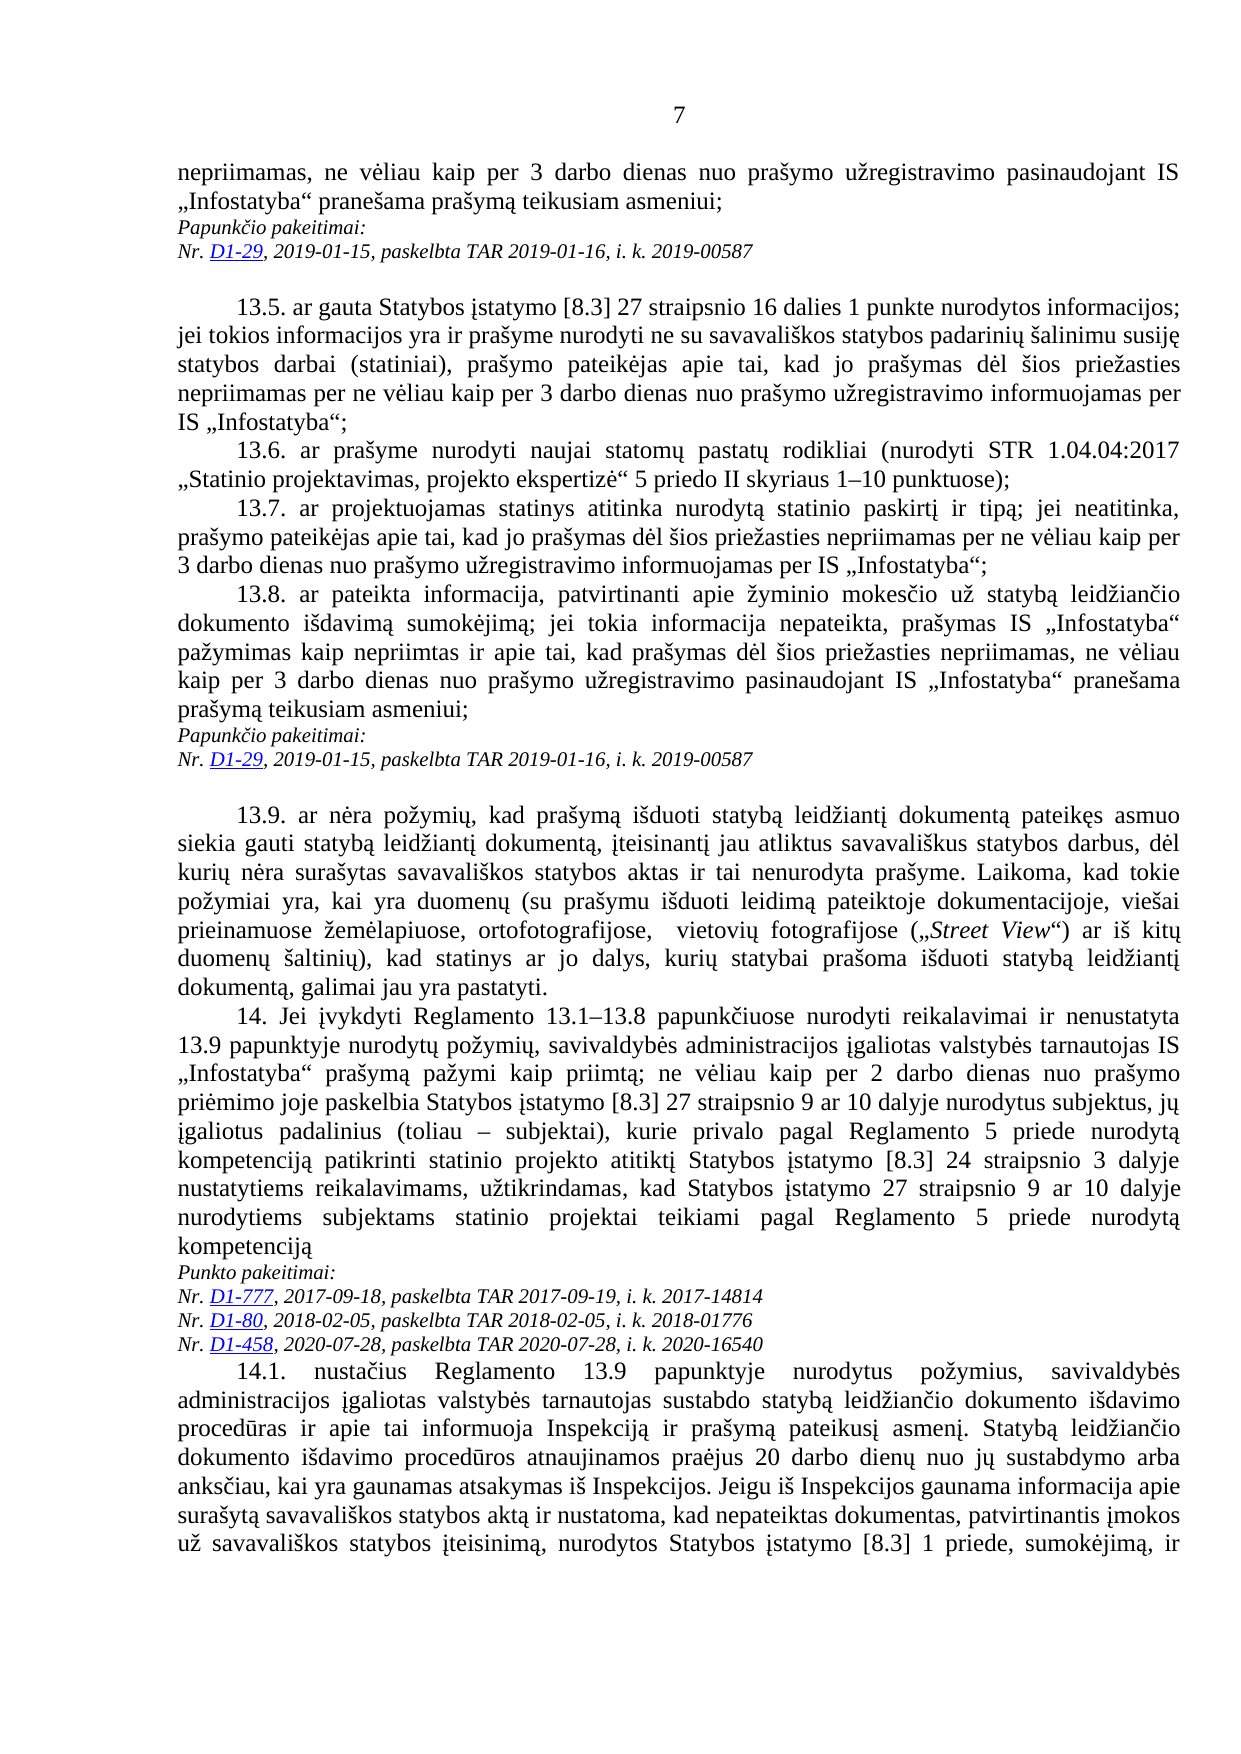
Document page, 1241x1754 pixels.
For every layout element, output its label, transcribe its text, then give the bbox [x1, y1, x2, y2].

text Papunkčio pakeitimai: [177, 215, 1181, 239]
text Nr. D1-777, 2017-09-18, paskelbta TAR 2017-09-19, i. k. 2017-14814 [177, 1284, 1181, 1308]
text 14. Jei įvykdyti Reglamento 13.1–13.8 papunkčiuose nurodyti reikalavimai ir nenustatyta 13.9 papunktyje nurodytų požymių, savivaldybės administracijos įgaliotas valstybės tarnautojas IS „Infostatyba“ prašymą pažymi kaip priimtą; ne vėliau kaip per 2 darbo dienas nuo prašymo priėmimo joje paskelbia Statybos įstatymo [8.3] 27 straipsnio 9 ar 10 dalyje nurodytus subjektus, jų įgaliotus padalinius (toliau – subjektai), kurie privalo pagal Reglamento 5 priede nurodytą kompetenciją patikrinti statinio projekto atitiktį Statybos įstatymo [8.3] 24 straipsnio 3 dalyje nustatytiems reikalavimams, užtikrindamas, kad Statybos įstatymo 27 straipsnio 9 ar 10 dalyje nurodytiems subjektams statinio projektai teikiami pagal Reglamento 5 priede nurodytą kompetenciją [177, 1001, 1181, 1260]
text 13.7. ar projektuojamas statinys atitinka nurodytą statinio paskirtį ir tipą; jei neatitinka, prašymo pateikėjas apie tai, kad jo prašymas dėl šios priežasties nepriimamas per ne vėliau kaip per 3 darbo dienas nuo prašymo užregistravimo informuojamas per IS „Infostatyba“; [177, 493, 1181, 579]
text nepriimamas, ne vėliau kaip per 3 darbo dienas nuo prašymo užregistravimo pasinaudojant IS „Infostatyba“ pranešama prašymą teikusiam asmeniui; [177, 157, 1181, 215]
text 13.5. ar gauta Statybos įstatymo [8.3] 27 straipsnio 16 dalies 1 punkte nurodytos informacijos; jei tokios informacijos yra ir prašyme nurodyti ne su savavališkos statybos padarinių šalinimu susiję statybos darbai (statiniai), prašymo pateikėjas apie tai, kad jo prašymas dėl šios priežasties nepriimamas per ne vėliau kaip per 3 darbo dienas nuo prašymo užregistravimo informuojamas per IS „Infostatyba“; [177, 292, 1181, 435]
text Papunkčio pakeitimai: [177, 723, 1181, 747]
text Nr. D1-458, 2020-07-28, paskelbta TAR 2020-07-28, i. k. 2020-16540 [177, 1332, 1181, 1356]
text Nr. D1-29, 2019-01-15, paskelbta TAR 2019-01-16, i. k. 2019-00587 [177, 747, 1181, 771]
text Punkto pakeitimai: [177, 1260, 1181, 1284]
text 13.8. ar pateikta informacija, patvirtinanti apie žyminio mokesčio už statybą leidžiančio dokumento išdavimą sumokėjimą; jei tokia informacija nepateikta, prašymas IS „Infostatyba“ pažymimas kaip nepriimtas ir apie tai, kad prašymas dėl šios priežasties nepriimamas, ne vėliau kaip per 3 darbo dienas nuo prašymo užregistravimo pasinaudojant IS „Infostatyba“ pranešama prašymą teikusiam asmeniui; [177, 579, 1181, 723]
text 14.1. nustačius Reglamento 13.9 papunktyje nurodytus požymius, savivaldybės administracijos įgaliotas valstybės tarnautojas sustabdo statybą leidžiančio dokumento išdavimo procedūras ir apie tai informuoja Inspekciją ir prašymą pateikusį asmenį. Statybą leidžiančio dokumento išdavimo procedūros atnaujinamos praėjus 20 darbo dienų nuo jų sustabdymo arba anksčiau, kai yra gaunamas atsakymas iš Inspekcijos. Jeigu iš Inspekcijos gaunama informacija apie surašytą savavališkos statybos aktą ir nustatoma, kad nepateiktas dokumentas, patvirtinantis įmokos už savavališkos statybos įteisinimą, nurodytos Statybos įstatymo [8.3] 1 priede, sumokėjimą, ir [177, 1356, 1181, 1557]
text 13.6. ar prašyme nurodyti naujai statomų pastatų rodikliai (nurodyti STR 1.04.04:2017 „Statinio projektavimas, projekto ekspertizė“ 5 priedo II skyriaus 1–10 punktuose); [177, 435, 1181, 493]
text 13.9. ar nėra požymių, kad prašymą išduoti statybą leidžiantį dokumentą pateikęs asmuo siekia gauti statybą leidžiantį dokumentą, įteisinantį jau atliktus savavališkus statybos darbus, dėl kurių nėra surašytas savavališkos statybos aktas ir tai nenurodyta prašyme. Laikoma, kad tokie požymiai yra, kai yra duomenų (su prašymu išduoti leidimą pateiktoje dokumentacijoje, viešai prieinamuose žemėlapiuose, ortofotografijose, vietovių fotografijose („Street View“) ar iš kitų duomenų šaltinių), kad statinys ar jo dalys, kurių statybai prašoma išduoti statybą leidžiantį dokumentą, galimai jau yra pastatyti. [177, 800, 1181, 1001]
text Nr. D1-29, 2019-01-15, paskelbta TAR 2019-01-16, i. k. 2019-00587 [177, 239, 1181, 263]
text Nr. D1-80, 2018-02-05, paskelbta TAR 2018-02-05, i. k. 2018-01776 [177, 1308, 1181, 1332]
